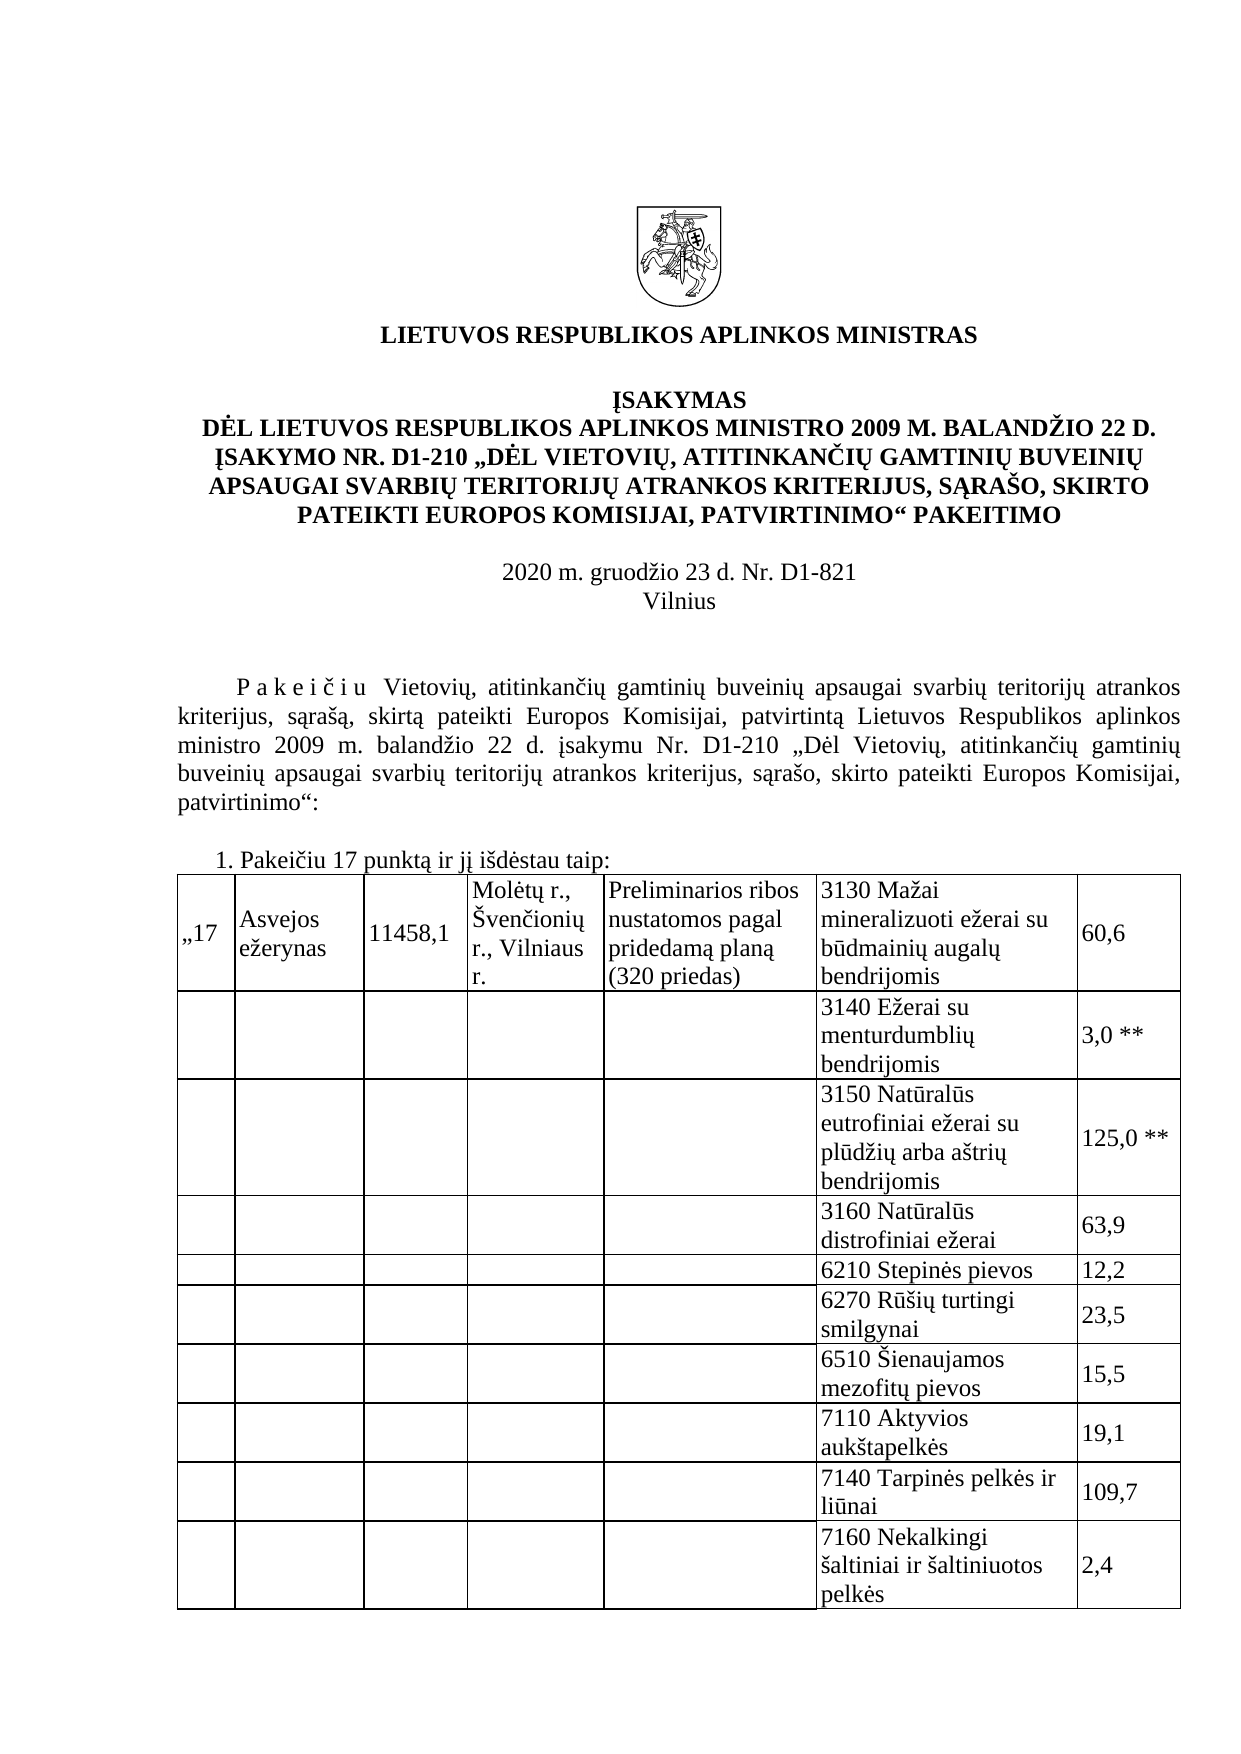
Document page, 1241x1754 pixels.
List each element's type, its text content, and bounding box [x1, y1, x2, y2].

table_cell [365, 992, 467, 1078]
table_cell [236, 1286, 363, 1343]
table_cell 3,0 ** [1078, 992, 1180, 1078]
table_cell [236, 1522, 363, 1608]
table_cell [178, 1522, 234, 1608]
table_cell 23,5 [1078, 1285, 1180, 1343]
table_cell [178, 1404, 234, 1461]
table_cell [605, 1345, 816, 1402]
table_cell [605, 992, 816, 1078]
text Vilnius [177, 586, 1181, 615]
table_cell 19,1 [1078, 1404, 1180, 1461]
table_cell [365, 1255, 467, 1284]
table_cell [236, 1404, 363, 1461]
table_cell [365, 1345, 467, 1402]
table_cell [468, 1080, 603, 1194]
table_cell [178, 1286, 234, 1343]
table_cell [236, 992, 363, 1078]
table_cell 6210 Stepinės pievos [817, 1255, 1077, 1284]
table_cell [365, 1463, 467, 1520]
table_cell [468, 992, 603, 1078]
table_cell [605, 1080, 816, 1194]
text 2020 m. gruodžio 23 d. Nr. D1-821 [177, 557, 1181, 586]
table_cell [605, 1463, 816, 1520]
table_cell [236, 1463, 363, 1520]
table_cell [178, 1345, 234, 1402]
table_cell 7160 Nekalkingi šaltiniai ir šaltiniuotos pelkės [817, 1521, 1077, 1608]
table_cell [236, 1080, 363, 1194]
table_cell 2,4 [1078, 1521, 1180, 1608]
table_cell [468, 1345, 603, 1402]
table_cell [605, 1286, 816, 1343]
table_cell [468, 1196, 603, 1253]
table_cell [605, 1404, 816, 1461]
text ĮSAKYMAS [177, 385, 1181, 413]
table_cell 3150 Natūralūs eutrofiniai ežerai su plūdžių arba aštrių bendrijomis [817, 1080, 1077, 1194]
table_header Molėtų r., Švenčionių r., Vilniaus r. [468, 875, 603, 990]
table_cell 3160 Natūralūs distrofiniai ežerai [817, 1196, 1077, 1253]
table_cell 3140 Ežerai su menturdumblių bendrijomis [817, 992, 1077, 1078]
table_header 11458,1 [365, 875, 467, 990]
table_cell [178, 1196, 234, 1253]
table_cell [236, 1196, 363, 1253]
table_cell [468, 1404, 603, 1461]
table_cell [178, 1463, 234, 1520]
table_cell 109,7 [1078, 1463, 1180, 1520]
table_cell [468, 1522, 603, 1608]
table_cell 7110 Aktyvios aukštapelkės [817, 1404, 1077, 1461]
table_cell [605, 1522, 816, 1608]
table_cell [605, 1196, 816, 1253]
table_cell [365, 1286, 467, 1343]
table_cell [605, 1255, 816, 1284]
table_cell 12,2 [1078, 1255, 1180, 1284]
table_header „17 [178, 875, 234, 990]
table_header Asvejos ežerynas [236, 875, 363, 990]
text LIETUVOS RESPUBLIKOS APLINKOS MINISTRAS [177, 320, 1181, 349]
table_cell 7140 Tarpinės pelkės ir liūnai [817, 1463, 1077, 1520]
text 1. Pakeičiu 17 punktą ir jį išdėstau taip: [215, 845, 1181, 873]
table_cell 125,0 ** [1078, 1080, 1180, 1194]
table_cell [468, 1463, 603, 1520]
text Pakeičiu Vietovių, atitinkančių gamtinių buveinių apsaugai svarbių teritorijų atrankos kriterijus, sąrašą, skirtą pateikti Europos Komisijai, patvirtintą Lietuvos Respublikos aplinkos ministro 2009 m. balandžio 22 d. įsakymu Nr. D1-210 „Dėl Vietovių, atitinkančių gamtinių buveinių apsaugai svarbių teritorijų atrankos kriterijus, sąrašo, skirto pateikti Europos Komisijai, patvirtinimo“: [177, 672, 1181, 816]
text DĖL LIETUVOS RESPUBLIKOS APLINKOS MINISTRO 2009 M. BALANDŽIO 22 D. ĮSAKYMO NR. D1-210 „DĖL VIETOVIŲ, ATITINKANČIŲ GAMTINIŲ BUVEINIŲ APSAUGAI SVARBIŲ TERITORIJŲ ATRANKOS KRITERIJUS, SĄRAŠO, SKIRTO PATEIKTI EUROPOS KOMISIJAI, PATVIRTINIMO“ PAKEITIMO [177, 413, 1181, 528]
table_cell [178, 1080, 234, 1194]
table_cell 6510 Šienaujamos mezofitų pievos [817, 1344, 1077, 1402]
table_cell 15,5 [1078, 1344, 1180, 1402]
table_cell [178, 1255, 234, 1284]
table_cell [468, 1255, 603, 1284]
table_cell [178, 992, 234, 1078]
table_cell 63,9 [1078, 1196, 1180, 1253]
table_cell [365, 1080, 467, 1194]
table_header 3130 Mažai mineralizuoti ežerai su būdmainių augalų bendrijomis [817, 875, 1077, 990]
table_cell [365, 1196, 467, 1253]
table_cell [468, 1286, 603, 1343]
table_cell [236, 1345, 363, 1402]
table_header 60,6 [1078, 875, 1180, 990]
table_cell 6270 Rūšių turtingi smilgynai [817, 1285, 1077, 1343]
table_cell [236, 1255, 363, 1284]
table_cell [365, 1522, 467, 1608]
table_header Preliminarios ribos nustatomos pagal pridedamą planą (320 priedas) [605, 875, 816, 990]
table_cell [365, 1404, 467, 1461]
